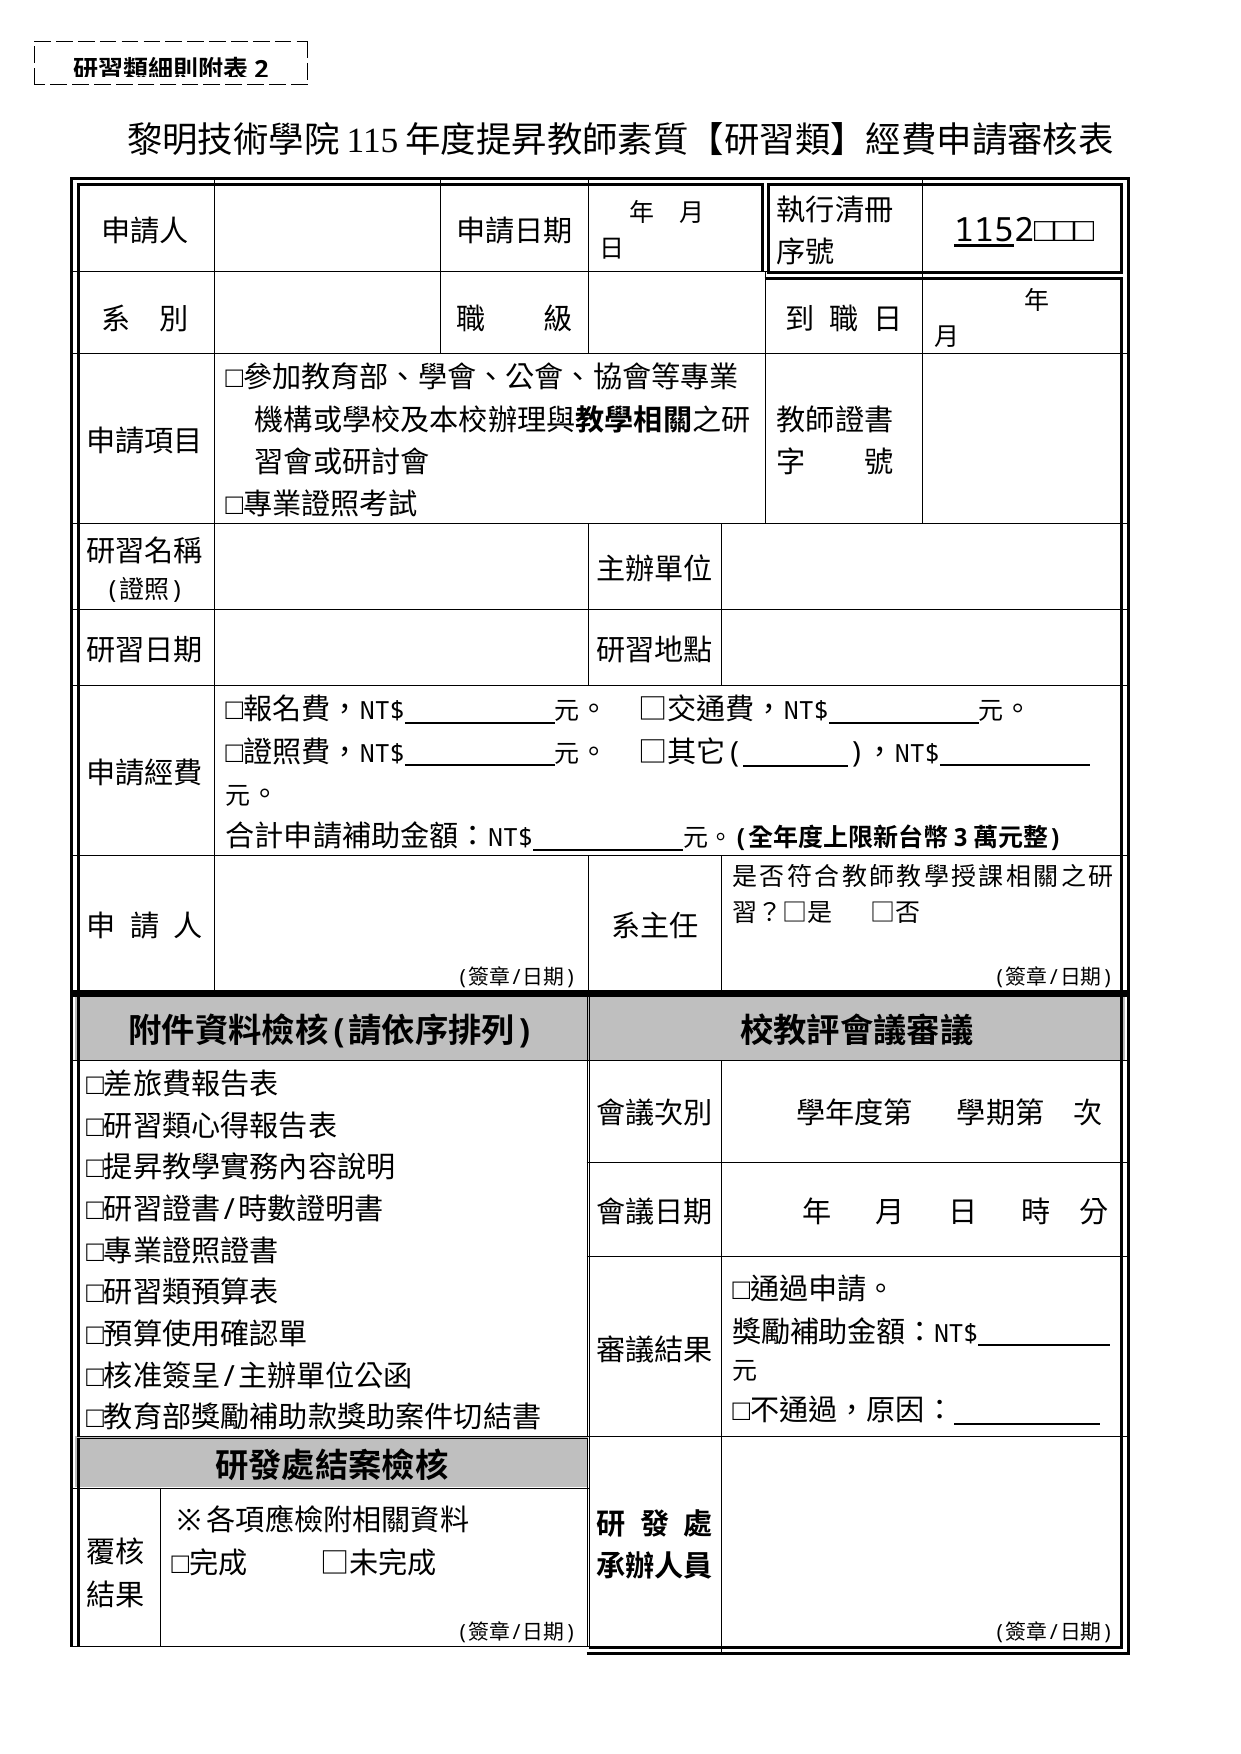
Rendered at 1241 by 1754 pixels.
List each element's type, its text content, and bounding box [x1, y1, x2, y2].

table_cell 研習地點 [589, 610, 721, 685]
table_cell [722, 524, 1120, 609]
text [34, 41, 308, 85]
text 黎明技術學院115年度提昇教師素質【研習類】經費申請審核表 [75, 96, 1165, 158]
table_header [215, 186, 440, 271]
table_cell 是否符合教師教學授課相關之研習？□是 □否 (簽章/日期) [722, 856, 1120, 990]
table_cell (簽章/日期) [215, 856, 588, 990]
table_cell 學年度第 學期第 次 [722, 1061, 1120, 1162]
table_header 年 月 日 [589, 180, 765, 271]
table_cell [923, 354, 1120, 523]
table_header 申請日期 [441, 186, 588, 271]
table_cell 研習日期 [80, 610, 214, 685]
table_cell □差旅費報告表 □研習類心得報告表 □提昇教學實務內容說明 □研習證書/時數證明書 □專業證照證書 □研習類預算表 □預算使用確認單 □核准簽呈/主辦單位公函 □教育部獎勵補助款獎助案件切結書 [80, 1061, 587, 1436]
table_cell ※各項應檢附相關資料 □完成 □未完成 (簽章/日期) [161, 1489, 587, 1646]
table_cell 年 月 [923, 271, 1125, 353]
table_cell 研習名稱 (證照) [80, 524, 214, 609]
table_cell 研發處結案檢核 [80, 1439, 587, 1487]
table_cell [722, 610, 1120, 685]
table_cell 申請項目 [80, 354, 214, 523]
table_cell 附件資料檢核(請依序排列) [80, 997, 587, 1060]
table_cell 審議結果 [590, 1257, 721, 1436]
table_cell 主辦單位 [589, 524, 721, 609]
table_cell [766, 272, 922, 277]
table_cell (簽章/日期) [722, 1437, 1120, 1646]
text 研習類細則附表2 [50, 49, 292, 76]
table_cell 教師證書 字 號 [766, 354, 922, 523]
table_cell [215, 610, 588, 685]
table_header 1152□□□ [923, 180, 1125, 271]
table_cell 會議日期 [590, 1163, 721, 1256]
table_cell 申請經費 [80, 686, 214, 855]
table_cell 職 級 [441, 272, 588, 353]
table_cell 系 別 [80, 272, 214, 353]
table_header 執行清冊 序號 [765, 180, 922, 271]
table_cell [589, 272, 765, 353]
table_cell □通過申請。 獎勵補助金額：NT$ 元 □不通過，原因： [722, 1257, 1120, 1436]
table_cell 系主任 [589, 856, 721, 990]
table_cell □參加教育部、學會、公會、協會等專業機構或學校及本校辦理與教學相關之研習會或研討會 □專業證照考試 [215, 354, 765, 523]
table_cell 會議次別 [590, 1061, 721, 1162]
table_cell □報名費，NT$ 元。 □交通費，NT$ 元。 □證照費，NT$ 元。 □其它( )，NT$ 元。 合計申請補助金額：NT$ 元。(全年度上限新台幣3萬元整) [215, 686, 1120, 855]
table_cell 覆核結果 [80, 1489, 160, 1646]
table_header 申請人 [75, 180, 214, 271]
table_cell [215, 524, 588, 609]
table_cell 研 發 處 承辦人員 [590, 1437, 721, 1646]
table_cell 校教評會議審議 [590, 997, 1120, 1060]
table_cell [215, 272, 440, 353]
table_cell 年 月 日 時 分 [722, 1163, 1120, 1256]
table_cell 到 職 日 [766, 280, 922, 353]
table_cell 申 請 人 [80, 856, 214, 990]
